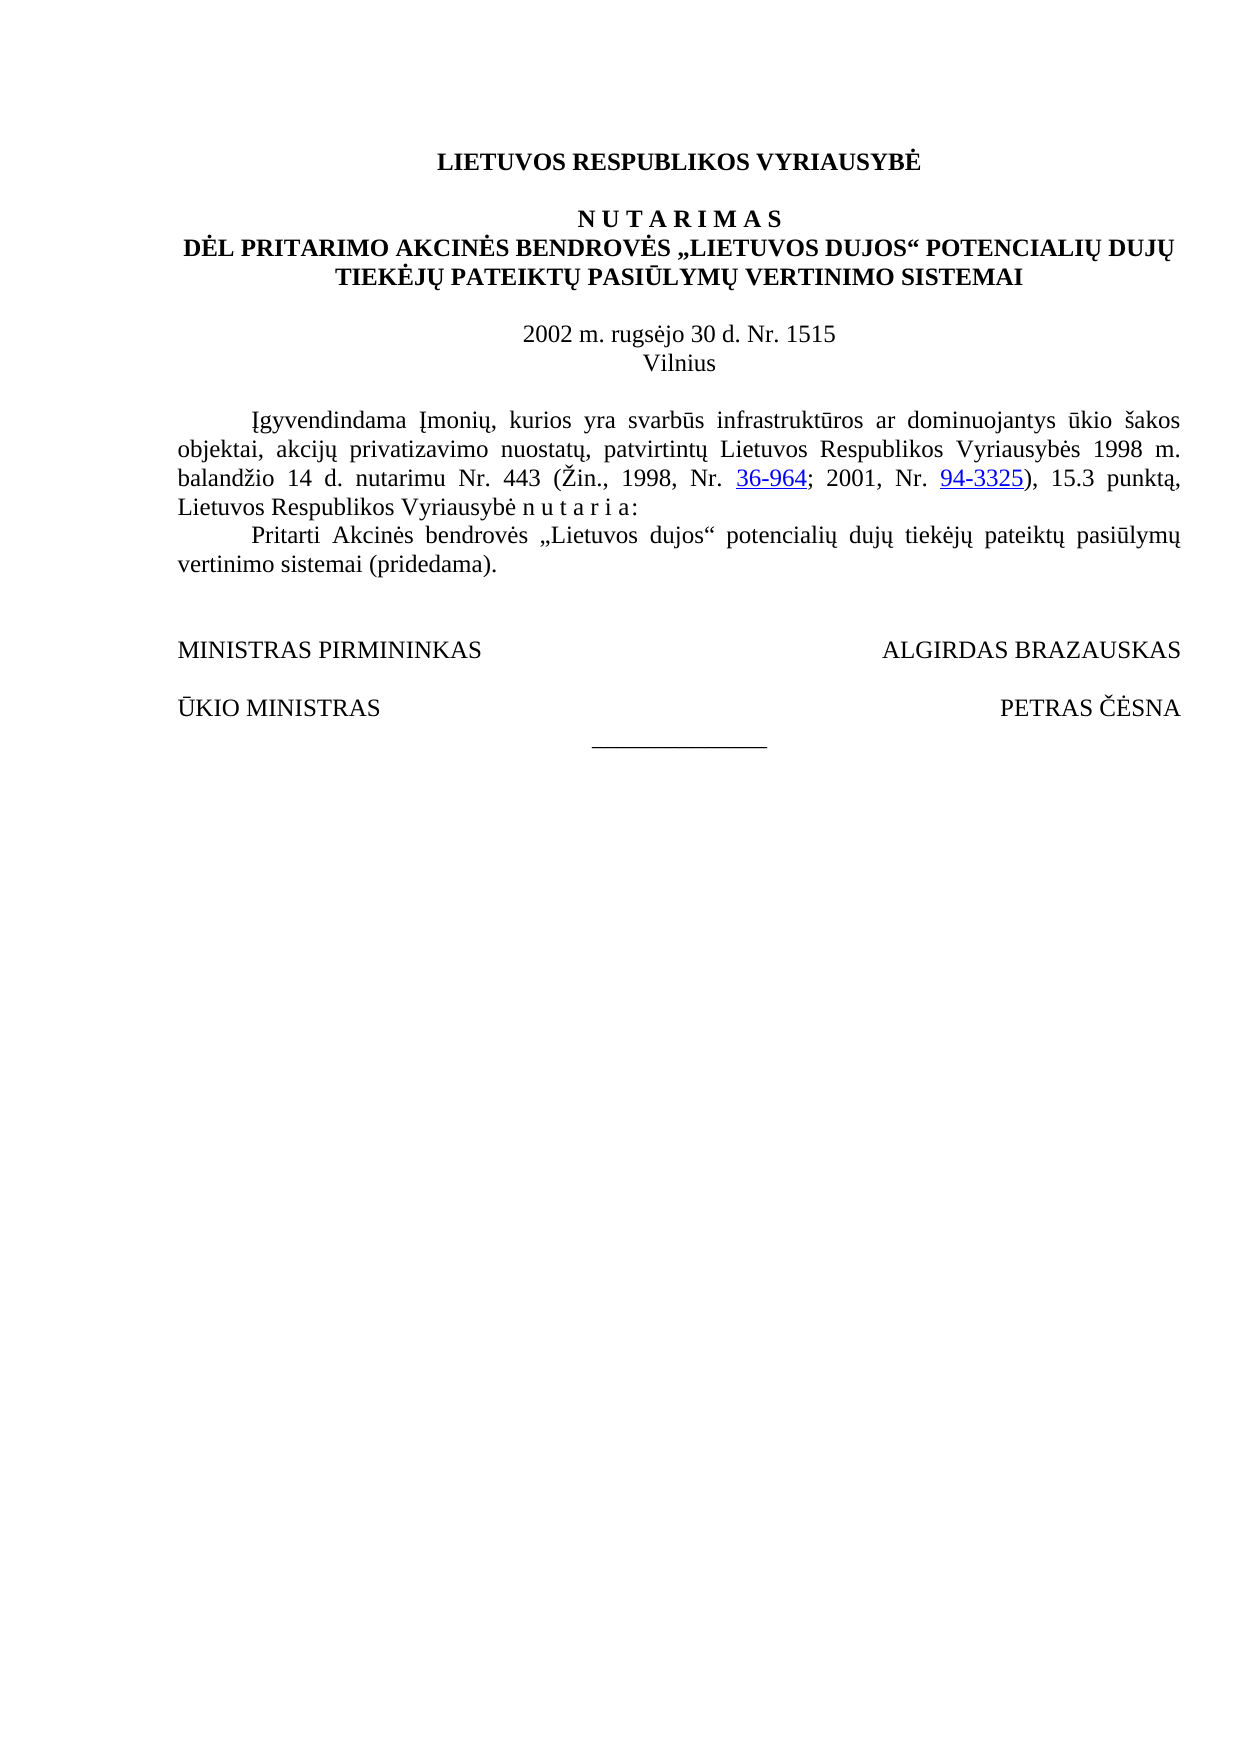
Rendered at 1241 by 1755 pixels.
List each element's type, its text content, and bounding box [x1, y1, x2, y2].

text MINISTRAS PIRMININKAS ALGIRDAS BRAZAUSKAS [177, 636, 1181, 664]
text LIETUVOS RESPUBLIKOS VYRIAUSYBĖ [177, 147, 1181, 176]
text 2002 m. rugsėjo 30 d. Nr. 1515 [177, 319, 1181, 348]
text Vilnius [177, 348, 1181, 377]
text ŪKIO MINISTRAS PETRAS ČĖSNA [177, 693, 1181, 722]
text Įgyvendindama Įmonių, kurios yra svarbūs infrastruktūros ar dominuojantys ūkio šakos objektai, akcijų privatizavimo nuostatų, patvirtintų Lietuvos Respublikos Vyriausybės 1998 m. balandžio 14 d. nutarimu Nr. 443 (Žin., 1998, Nr. 36-964; 2001, Nr. 94-3325), 15.3 punktą, Lietuvos Respublikos Vyriausybė nutaria: [177, 406, 1181, 521]
text N U T A R I M A S [177, 204, 1181, 233]
text Pritarti Akcinės bendrovės „Lietuvos dujos“ potencialių dujų tiekėjų pateiktų pasiūlymų vertinimo sistemai (pridedama). [177, 521, 1181, 578]
text ______________ [177, 722, 1181, 751]
text DĖL PRITARIMO AKCINĖS BENDROVĖS „LIETUVOS DUJOS“ POTENCIALIŲ DUJŲ TIEKĖJŲ PATEIKTŲ PASIŪLYMŲ VERTINIMO SISTEMAI [177, 233, 1181, 291]
